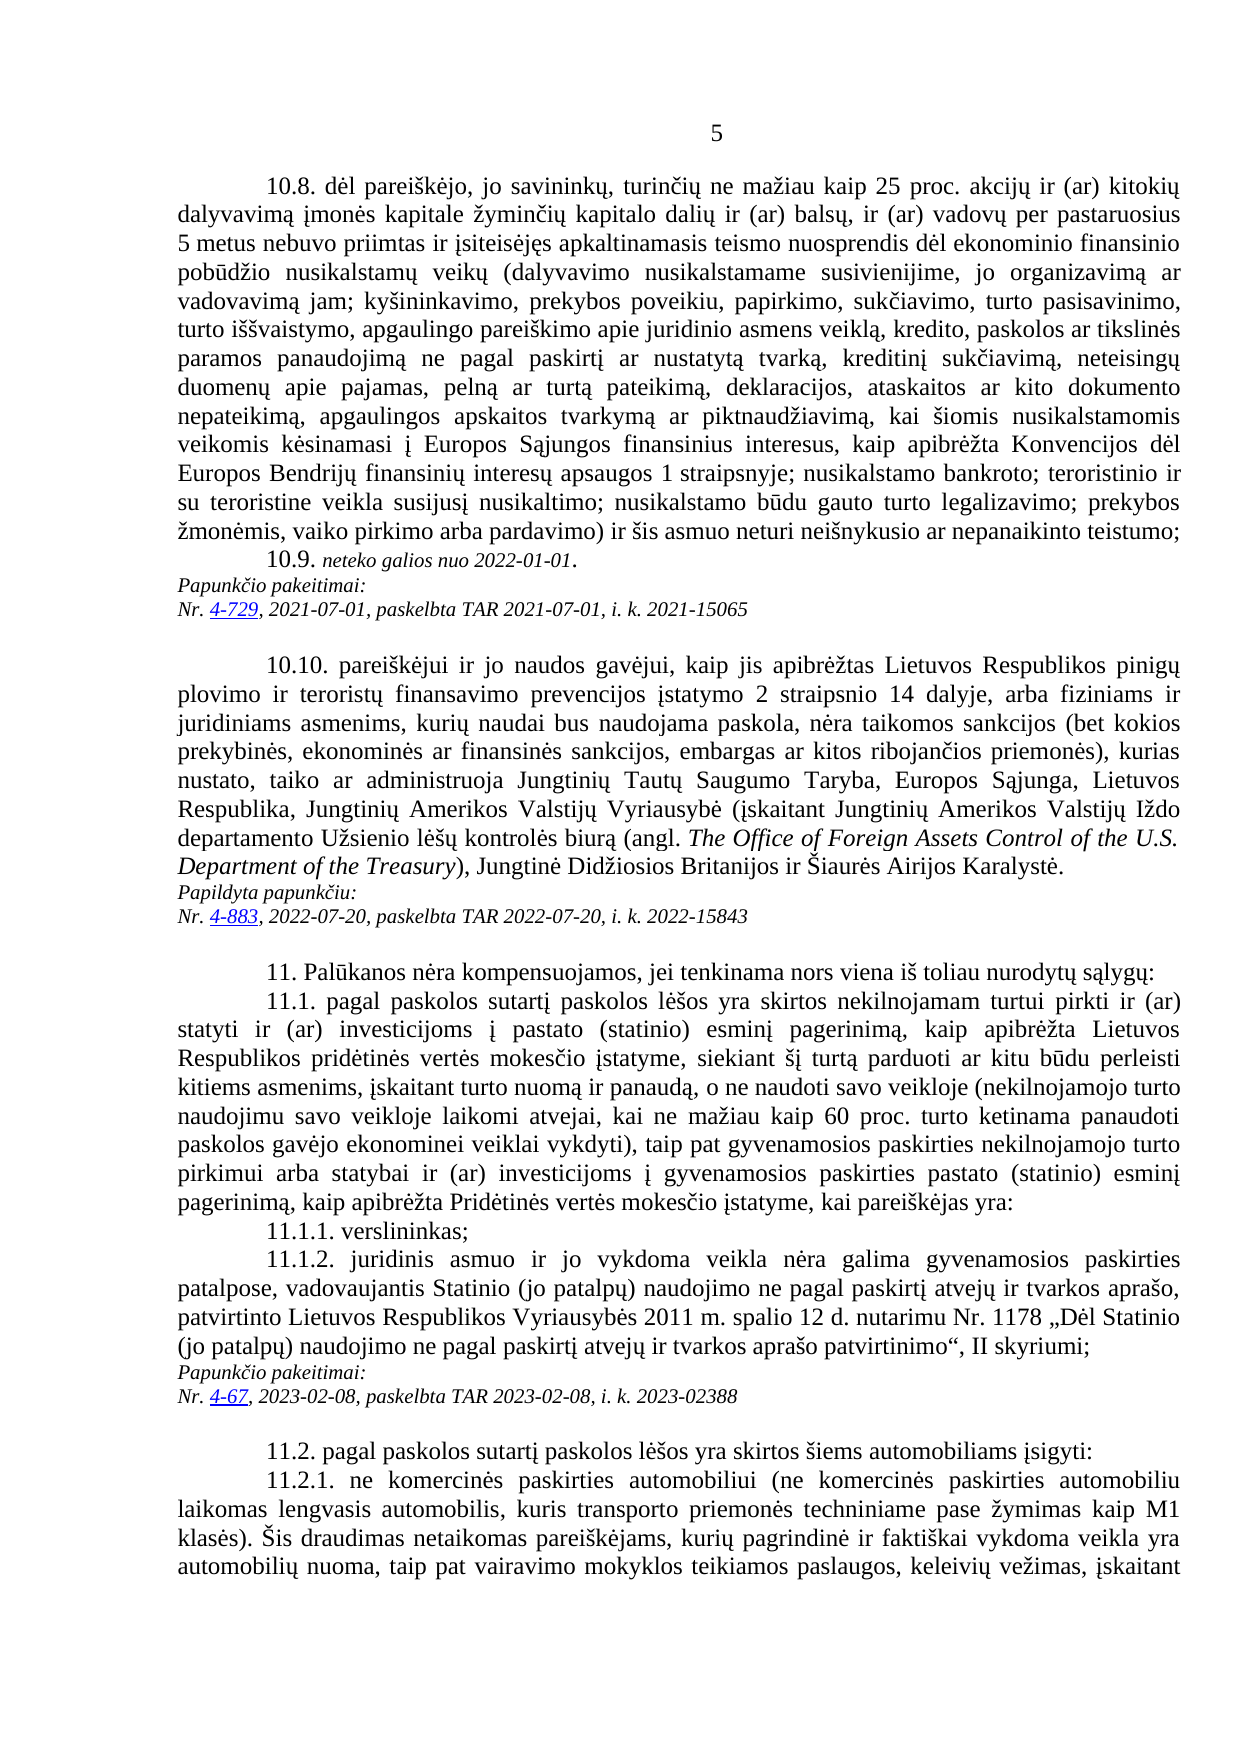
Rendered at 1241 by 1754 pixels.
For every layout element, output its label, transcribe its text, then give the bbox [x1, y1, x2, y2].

text 11. Palūkanos nėra kompensuojamos, jei tenkinama nors viena iš toliau nurodytų sąlygų: [177, 957, 1178, 986]
text 11.2.1. ne komercinės paskirties automobiliui (ne komercinės paskirties automobiliu laikomas lengvasis automobilis, kuris transporto priemonės techniniame pase žymimas kaip M1 klasės). Šis draudimas netaikomas pareiškėjams, kurių pagrindinė ir faktiškai vykdoma veikla yra automobilių nuoma, taip pat vairavimo mokyklos teikiamos paslaugos, keleivių vežimas, įskaitant [177, 1465, 1181, 1580]
text 10.8. dėl pareiškėjo, jo savininkų, turinčių ne mažiau kaip 25 proc. akcijų ir (ar) kitokių dalyvavimą įmonės kapitale žyminčių kapitalo dalių ir (ar) balsų, ir (ar) vadovų per pastaruosius 5 metus nebuvo priimtas ir įsiteisėjęs apkaltinamasis teismo nuosprendis dėl ekonominio finansinio pobūdžio nusikalstamų veikų (dalyvavimo nusikalstamame susivienijime, jo organizavimą ar vadovavimą jam; kyšininkavimo, prekybos poveikiu, papirkimo, sukčiavimo, turto pasisavinimo, turto iššvaistymo, apgaulingo pareiškimo apie juridinio asmens veiklą, kredito, paskolos ar tikslinės paramos panaudojimą ne pagal paskirtį ar nustatytą tvarką, kreditinį sukčiavimą, neteisingų duomenų apie pajamas, pelną ar turtą pateikimą, deklaracijos, ataskaitos ar kito dokumento nepateikimą, apgaulingos apskaitos tvarkymą ar piktnaudžiavimą, kai šiomis nusikalstamomis veikomis kėsinamasi į Europos Sąjungos finansinius interesus, kaip apibrėžta Konvencijos dėl Europos Bendrijų finansinių interesų apsaugos 1 straipsnyje; nusikalstamo bankroto; teroristinio ir su teroristine veikla susijusį nusikaltimo; nusikalstamo būdu gauto turto legalizavimo; prekybos žmonėmis, vaiko pirkimo arba pardavimo) ir šis asmuo neturi neišnykusio ar nepanaikinto teistumo; [177, 171, 1181, 544]
text 11.1.2. juridinis asmuo ir jo vykdoma veikla nėra galima gyvenamosios paskirties patalpose, vadovaujantis Statinio (jo patalpų) naudojimo ne pagal paskirtį atvejų ir tvarkos aprašo, patvirtinto Lietuvos Respublikos Vyriausybės 2011 m. spalio 12 d. nutarimu Nr. 1178 „Dėl Statinio (jo patalpų) naudojimo ne pagal paskirtį atvejų ir tvarkos aprašo patvirtinimo“, II skyriumi; [177, 1244, 1181, 1359]
text Nr. 4-883, 2022-07-20, paskelbta TAR 2022-07-20, i. k. 2022-15843 [177, 904, 1181, 928]
text 11.1.1. verslininkas; [177, 1216, 1181, 1244]
text 11.2. pagal paskolos sutartį paskolos lėšos yra skirtos šiems automobiliams įsigyti: [177, 1436, 1181, 1465]
text 11.1. pagal paskolos sutartį paskolos lėšos yra skirtos nekilnojamam turtui pirkti ir (ar) statyti ir (ar) investicijoms į pastato (statinio) esminį pagerinimą, kaip apibrėžta Lietuvos Respublikos pridėtinės vertės mokesčio įstatyme, siekiant šį turtą parduoti ar kitu būdu perleisti kitiems asmenims, įskaitant turto nuomą ir panaudą, o ne naudoti savo veikloje (nekilnojamojo turto naudojimu savo veikloje laikomi atvejai, kai ne mažiau kaip 60 proc. turto ketinama panaudoti paskolos gavėjo ekonominei veiklai vykdyti), taip pat gyvenamosios paskirties nekilnojamojo turto pirkimui arba statybai ir (ar) investicijoms į gyvenamosios paskirties pastato (statinio) esminį pagerinimą, kaip apibrėžta Pridėtinės vertės mokesčio įstatyme, kai pareiškėjas yra: [177, 986, 1181, 1216]
text Papunkčio pakeitimai: [177, 573, 1181, 597]
text Nr. 4-67, 2023-02-08, paskelbta TAR 2023-02-08, i. k. 2023-02388 [177, 1384, 1181, 1408]
text Papunkčio pakeitimai: [177, 1359, 1181, 1384]
text 10.9. neteko galios nuo 2022-01-01. [177, 544, 1181, 573]
text Nr. 4-729, 2021-07-01, paskelbta TAR 2021-07-01, i. k. 2021-15065 [177, 597, 1181, 621]
text Papildyta papunkčiu: [177, 880, 1181, 904]
text 10.10. pareiškėjui ir jo naudos gavėjui, kaip jis apibrėžtas Lietuvos Respublikos pinigų plovimo ir teroristų finansavimo prevencijos įstatymo 2 straipsnio 14 dalyje, arba fiziniams ir juridiniams asmenims, kurių naudai bus naudojama paskola, nėra taikomos sankcijos (bet kokios prekybinės, ekonominės ar finansinės sankcijos, embargas ar kitos ribojančios priemonės), kurias nustato, taiko ar administruoja Jungtinių Tautų Saugumo Taryba, Europos Sąjunga, Lietuvos Respublika, Jungtinių Amerikos Valstijų Vyriausybė (įskaitant Jungtinių Amerikos Valstijų Iždo departamento Užsienio lėšų kontrolės biurą (angl. The Office of Foreign Assets Control of the U.S. Department of the Treasury), Jungtinė Didžiosios Britanijos ir Šiaurės Airijos Karalystė. [177, 650, 1181, 880]
